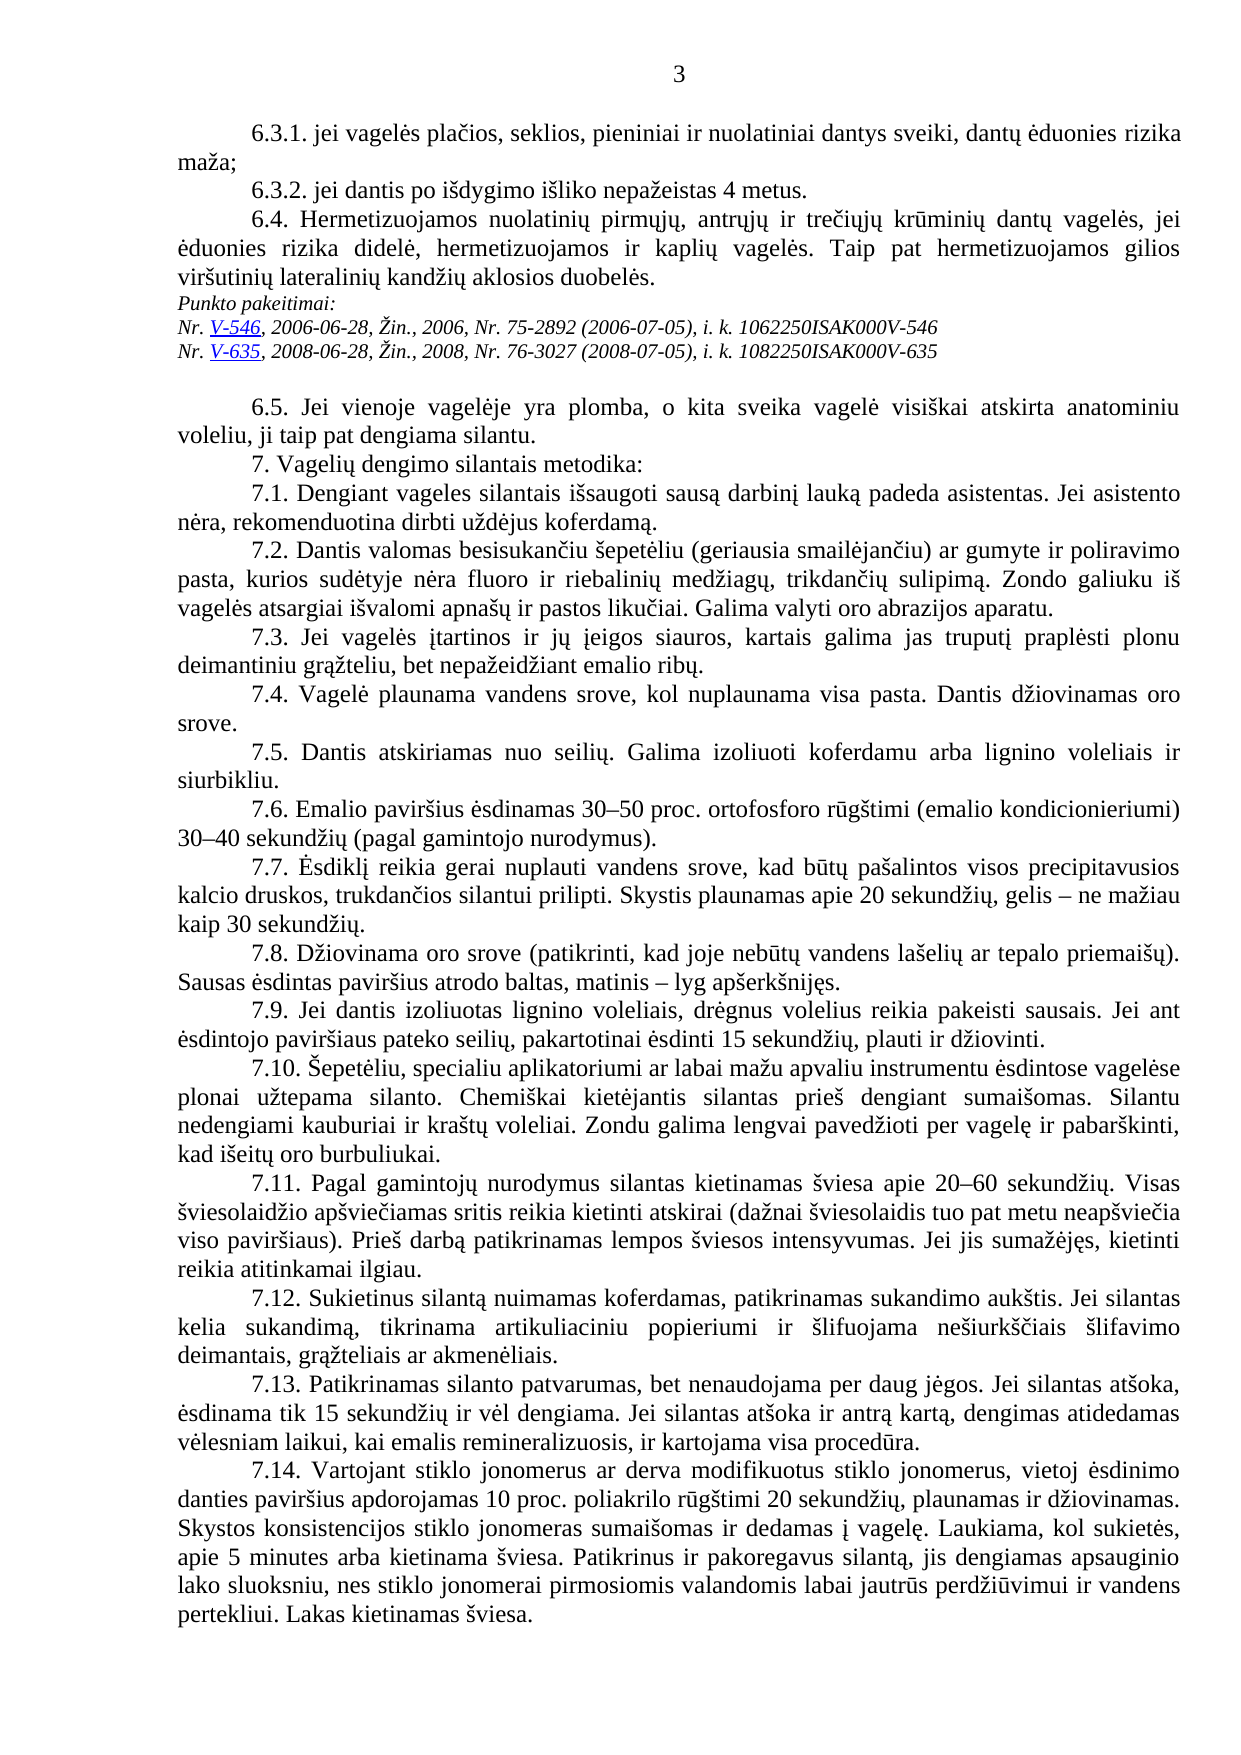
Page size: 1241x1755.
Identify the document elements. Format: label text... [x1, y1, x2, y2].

text 7.5. Dantis atskiriamas nuo seilių. Galima izoliuoti koferdamu arba lignino voleliais ir siurbikliu. [177, 737, 1181, 794]
text 7. Vagelių dengimo silantais metodika: [177, 449, 1181, 478]
text 7.8. Džiovinama oro srove (patikrinti, kad joje nebūtų vandens lašelių ar tepalo priemaišų). Sausas ėsdintas paviršius atrodo baltas, matinis – lyg apšerkšnijęs. [177, 938, 1181, 995]
text 7.4. Vagelė plaunama vandens srove, kol nuplaunama visa pasta. Dantis džiovinamas oro srove. [177, 679, 1181, 737]
text 7.7. Ėsdiklį reikia gerai nuplauti vandens srove, kad būtų pašalintos visos precipitavusios kalcio druskos, trukdančios silantui prilipti. Skystis plaunamas apie 20 sekundžių, gelis – ne mažiau kaip 30 sekundžių. [177, 852, 1181, 938]
text 6.3.1. jei vagelės plačios, seklios, pieniniai ir nuolatiniai dantys sveiki, dantų ėduonies rizika maža; [177, 118, 1181, 176]
text 7.13. Patikrinamas silanto patvarumas, bet nenaudojama per daug jėgos. Jei silantas atšoka, ėsdinama tik 15 sekundžių ir vėl dengiama. Jei silantas atšoka ir antrą kartą, dengimas atidedamas vėlesniam laikui, kai emalis remineralizuosis, ir kartojama visa procedūra. [177, 1369, 1181, 1455]
text 7.1. Dengiant vageles silantais išsaugoti sausą darbinį lauką padeda asistentas. Jei asistento nėra, rekomenduotina dirbti uždėjus koferdamą. [177, 478, 1181, 535]
text 7.11. Pagal gamintojų nurodymus silantas kietinamas šviesa apie 20–60 sekundžių. Visas šviesolaidžio apšviečiamas sritis reikia kietinti atskirai (dažnai šviesolaidis tuo pat metu neapšviečia viso paviršiaus). Prieš darbą patikrinamas lempos šviesos intensyvumas. Jei jis sumažėjęs, kietinti reikia atitinkamai ilgiau. [177, 1168, 1181, 1283]
text 7.14. Vartojant stiklo jonomerus ar derva modifikuotus stiklo jonomerus, vietoj ėsdinimo danties paviršius apdorojamas 10 proc. poliakrilo rūgštimi 20 sekundžių, plaunamas ir džiovinamas. Skystos konsistencijos stiklo jonomeras sumaišomas ir dedamas į vagelę. Laukiama, kol sukietės, apie 5 minutes arba kietinama šviesa. Patikrinus ir pakoregavus silantą, jis dengiamas apsauginio lako sluoksniu, nes stiklo jonomerai pirmosiomis valandomis labai jautrūs perdžiūvimui ir vandens pertekliui. Lakas kietinamas šviesa. [177, 1455, 1181, 1628]
text 6.3.2. jei dantis po išdygimo išliko nepažeistas 4 metus. [177, 176, 1181, 204]
text Nr. V-635, 2008-06-28, Žin., 2008, Nr. 76-3027 (2008-07-05), i. k. 1082250ISAK000V-635 [177, 339, 1181, 363]
text 7.3. Jei vagelės įtartinos ir jų įeigos siauros, kartais galima jas truputį praplėsti plonu deimantiniu grąžteliu, bet nepažeidžiant emalio ribų. [177, 622, 1181, 679]
text 7.9. Jei dantis izoliuotas lignino voleliais, drėgnus volelius reikia pakeisti sausais. Jei ant ėsdintojo paviršiaus pateko seilių, pakartotinai ėsdinti 15 sekundžių, plauti ir džiovinti. [177, 995, 1181, 1053]
text 6.5. Jei vienoje vagelėje yra plomba, o kita sveika vagelė visiškai atskirta anatominiu voleliu, ji taip pat dengiama silantu. [177, 392, 1181, 449]
text 7.6. Emalio paviršius ėsdinamas 30–50 proc. ortofosforo rūgštimi (emalio kondicionieriumi) 30–40 sekundžių (pagal gamintojo nurodymus). [177, 794, 1181, 852]
text 7.12. Sukietinus silantą nuimamas koferdamas, patikrinamas sukandimo aukštis. Jei silantas kelia sukandimą, tikrinama artikuliaciniu popieriumi ir šlifuojama nešiurkščiais šlifavimo deimantais, grąžteliais ar akmenėliais. [177, 1283, 1181, 1369]
text 7.2. Dantis valomas besisukančiu šepetėliu (geriausia smailėjančiu) ar gumyte ir poliravimo pasta, kurios sudėtyje nėra fluoro ir riebalinių medžiagų, trikdančių sulipimą. Zondo galiuku iš vagelės atsargiai išvalomi apnašų ir pastos likučiai. Galima valyti oro abrazijos aparatu. [177, 535, 1181, 622]
text 7.10. Šepetėliu, specialiu aplikatoriumi ar labai mažu apvaliu instrumentu ėsdintose vagelėse plonai užtepama silanto. Chemiškai kietėjantis silantas prieš dengiant sumaišomas. Silantu nedengiami kauburiai ir kraštų voleliai. Zondu galima lengvai pavedžioti per vagelę ir pabarškinti, kad išeitų oro burbuliukai. [177, 1053, 1181, 1168]
text 6.4. Hermetizuojamos nuolatinių pirmųjų, antrųjų ir trečiųjų krūminių dantų vagelės, jei ėduonies rizika didelė, hermetizuojamos ir kaplių vagelės. Taip pat hermetizuojamos gilios viršutinių lateralinių kandžių aklosios duobelės. [177, 204, 1181, 291]
text Punkto pakeitimai: [177, 291, 1181, 315]
text Nr. V-546, 2006-06-28, Žin., 2006, Nr. 75-2892 (2006-07-05), i. k. 1062250ISAK000V-546 [177, 315, 1181, 339]
